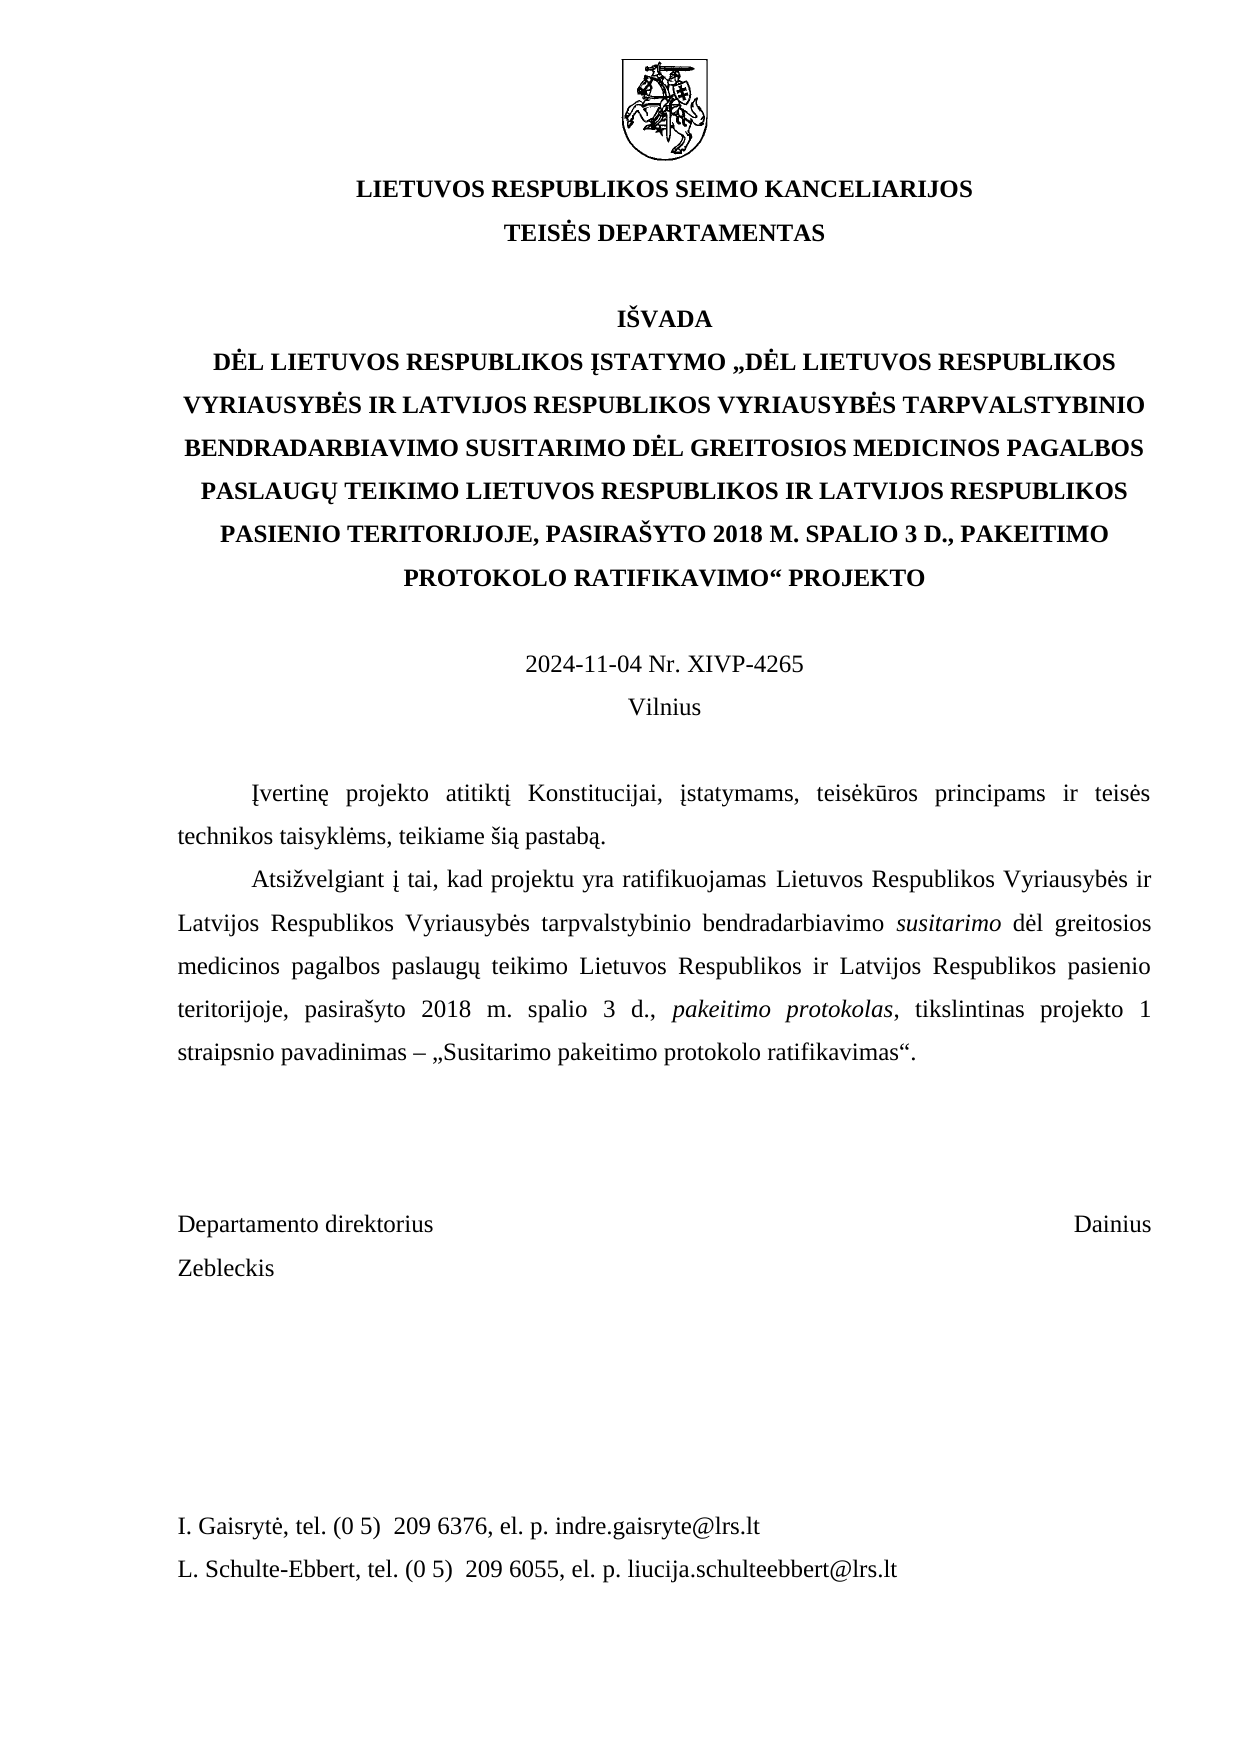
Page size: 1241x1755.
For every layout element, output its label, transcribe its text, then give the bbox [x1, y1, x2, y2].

text Įvertinę projekto atitiktį Konstitucijai, įstatymams, teisėkūros principams ir teisės technikos taisyklėms, teikiame šią pastabą. [177, 778, 1152, 850]
text I. Gaisrytė, tel. (0 5) 209 6376, el. p. indre.gaisryte@lrs.lt [177, 1511, 1152, 1540]
text LIETUVOS RESPUBLIKOS SEIMO KANCELIARIJOS [177, 174, 1152, 203]
text L. Schulte-Ebbert, tel. (0 5) 209 6055, el. p. liucija.schulteebbert@lrs.lt [177, 1554, 1152, 1583]
text Vilnius [177, 692, 1152, 721]
text 2024-11-04 Nr. XIVP-4265 [177, 649, 1152, 678]
text Atsižvelgiant į tai, kad projektu yra ratifikuojamas Lietuvos Respublikos Vyriausybės ir Latvijos Respublikos Vyriausybės tarpvalstybinio bendradarbiavimo susitarimo dėl greitosios medicinos pagalbos paslaugų teikimo Lietuvos Respublikos ir Latvijos Respublikos pasienio teritorijoje, pasirašyto 2018 m. spalio 3 d., pakeitimo protokolas, tikslintinas projekto 1 straipsnio pavadinimas – „Susitarimo pakeitimo protokolo ratifikavimas“. [177, 864, 1152, 1066]
subtitle TEISĖS DEPARTAMENTAS [177, 218, 1152, 246]
text DĖL LIETUVOS RESPUBLIKOS ĮSTATYMO „DĖL LIETUVOS RESPUBLIKOS VYRIAUSYBĖS IR LATVIJOS RESPUBLIKOS VYRIAUSYBĖS TARPVALSTYBINIO BENDRADARBIAVIMO SUSITARIMO DĖL GREITOSIOS MEDICINOS PAGALBOS PASLAUGŲ TEIKIMO LIETUVOS RESPUBLIKOS IR LATVIJOS RESPUBLIKOS PASIENIO TERITORIJOJE, PASIRAŠYTO 2018 M. SPALIO 3 D., PAKEITIMO PROTOKOLO RATIFIKAVIMO“ PROJEKTO [177, 347, 1152, 591]
text Departamento direktorius Dainius Zebleckis [177, 1209, 1152, 1281]
text IŠVADA [177, 304, 1152, 333]
